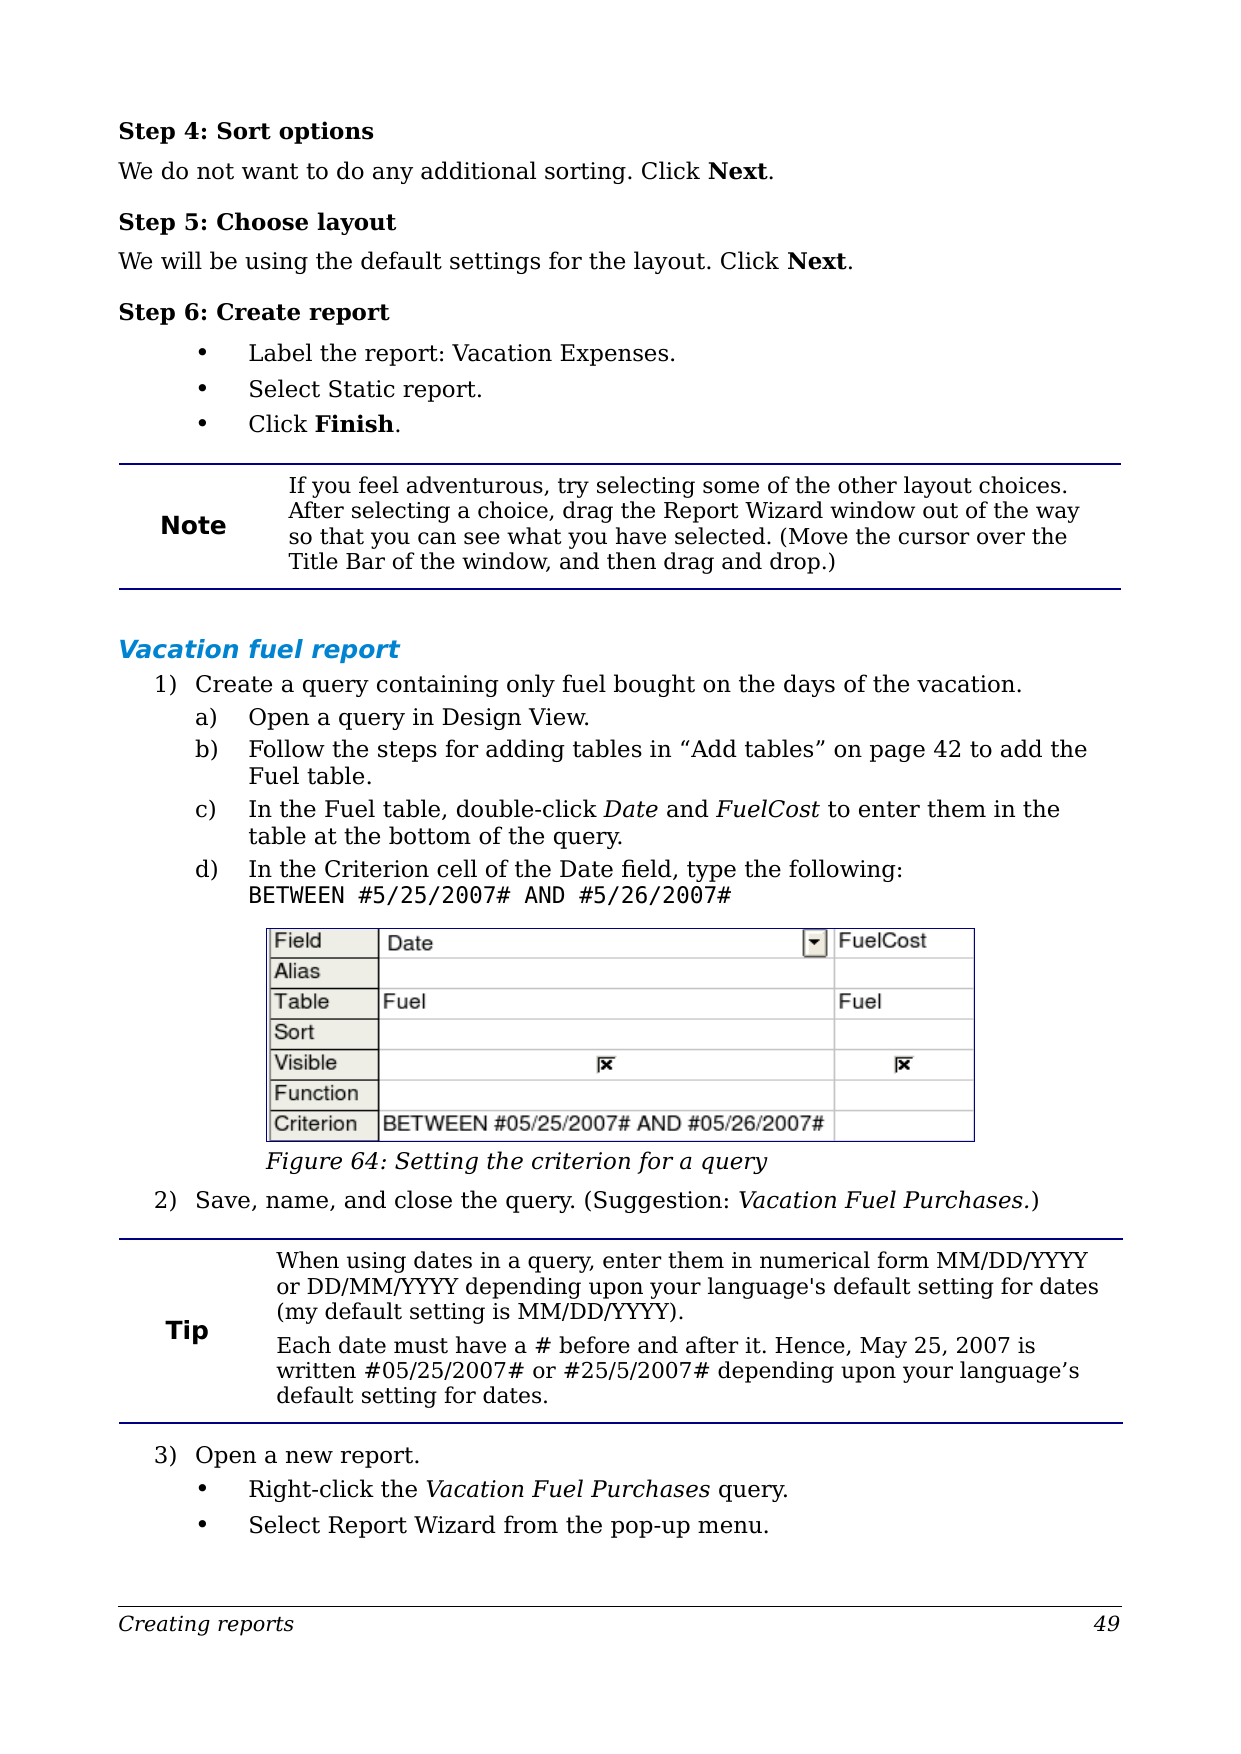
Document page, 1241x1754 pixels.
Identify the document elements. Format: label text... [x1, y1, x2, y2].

list Save, name, and close the query. (Suggestion: Vacation Fuel Purchases.) [177, 1187, 1122, 1214]
list Create a query containing only fuel bought on the days of the vacation. [177, 671, 1122, 697]
list Follow the steps for adding tables in “Add tables” on page 42 to add the Fuel table. [195, 737, 1122, 790]
text Step 4: Sort options [118, 118, 1122, 145]
list Select Report Wizard from the pop-up menu. [195, 1510, 1122, 1539]
list In the Criterion cell of the Date field, type the following: BETWEEN #5/25/2007# AND #5/26/2007# [195, 856, 1122, 909]
table_header Tip [119, 1240, 255, 1422]
picture [267, 929, 974, 1141]
text We will be using the default settings for the layout. Click Next. [118, 248, 1122, 275]
text We do not want to do any additional sorting. Click Next. [118, 157, 1122, 184]
table_header If you feel adventurous, try selecting some of the other layout choices. After selecting a choice, drag the Report Wizard window out of the way so that you can see what you have selected. (Move the cursor over the Title Bar of the window, and then drag and drop.) [267, 465, 1121, 588]
list In the Fuel table, double-click Date and FuelCost to enter them in the table at the bottom of the query. [195, 796, 1122, 849]
text Figure 64: Setting the criterion for a query [266, 1148, 974, 1175]
list Open a new report. [177, 1442, 1122, 1468]
table_header Note [119, 465, 267, 588]
text Step 5: Choose layout [118, 209, 1122, 236]
list Label the report: Vacation Expenses. [195, 338, 1122, 368]
subtitle Vacation fuel report [118, 635, 1122, 664]
list Select Static report. [195, 374, 1122, 403]
text Step 6: Create report [118, 299, 1122, 326]
list Right-click the Vacation Fuel Purchases query. [195, 1475, 1122, 1504]
table_header When using dates in a query, enter them in numerical form MM/DD/YYYY or DD/MM/YYYY depending upon your language's default setting for dates (my default setting is MM/DD/YYYY). Each date must have a # before and after it. Hence, May 25, 2007 is written #05/25/2007# or #25/5/2007# depending upon your language’s default setting for dates. [255, 1240, 1123, 1422]
list Open a query in Design View. [195, 704, 1122, 730]
list Click Finish. [195, 409, 1122, 438]
